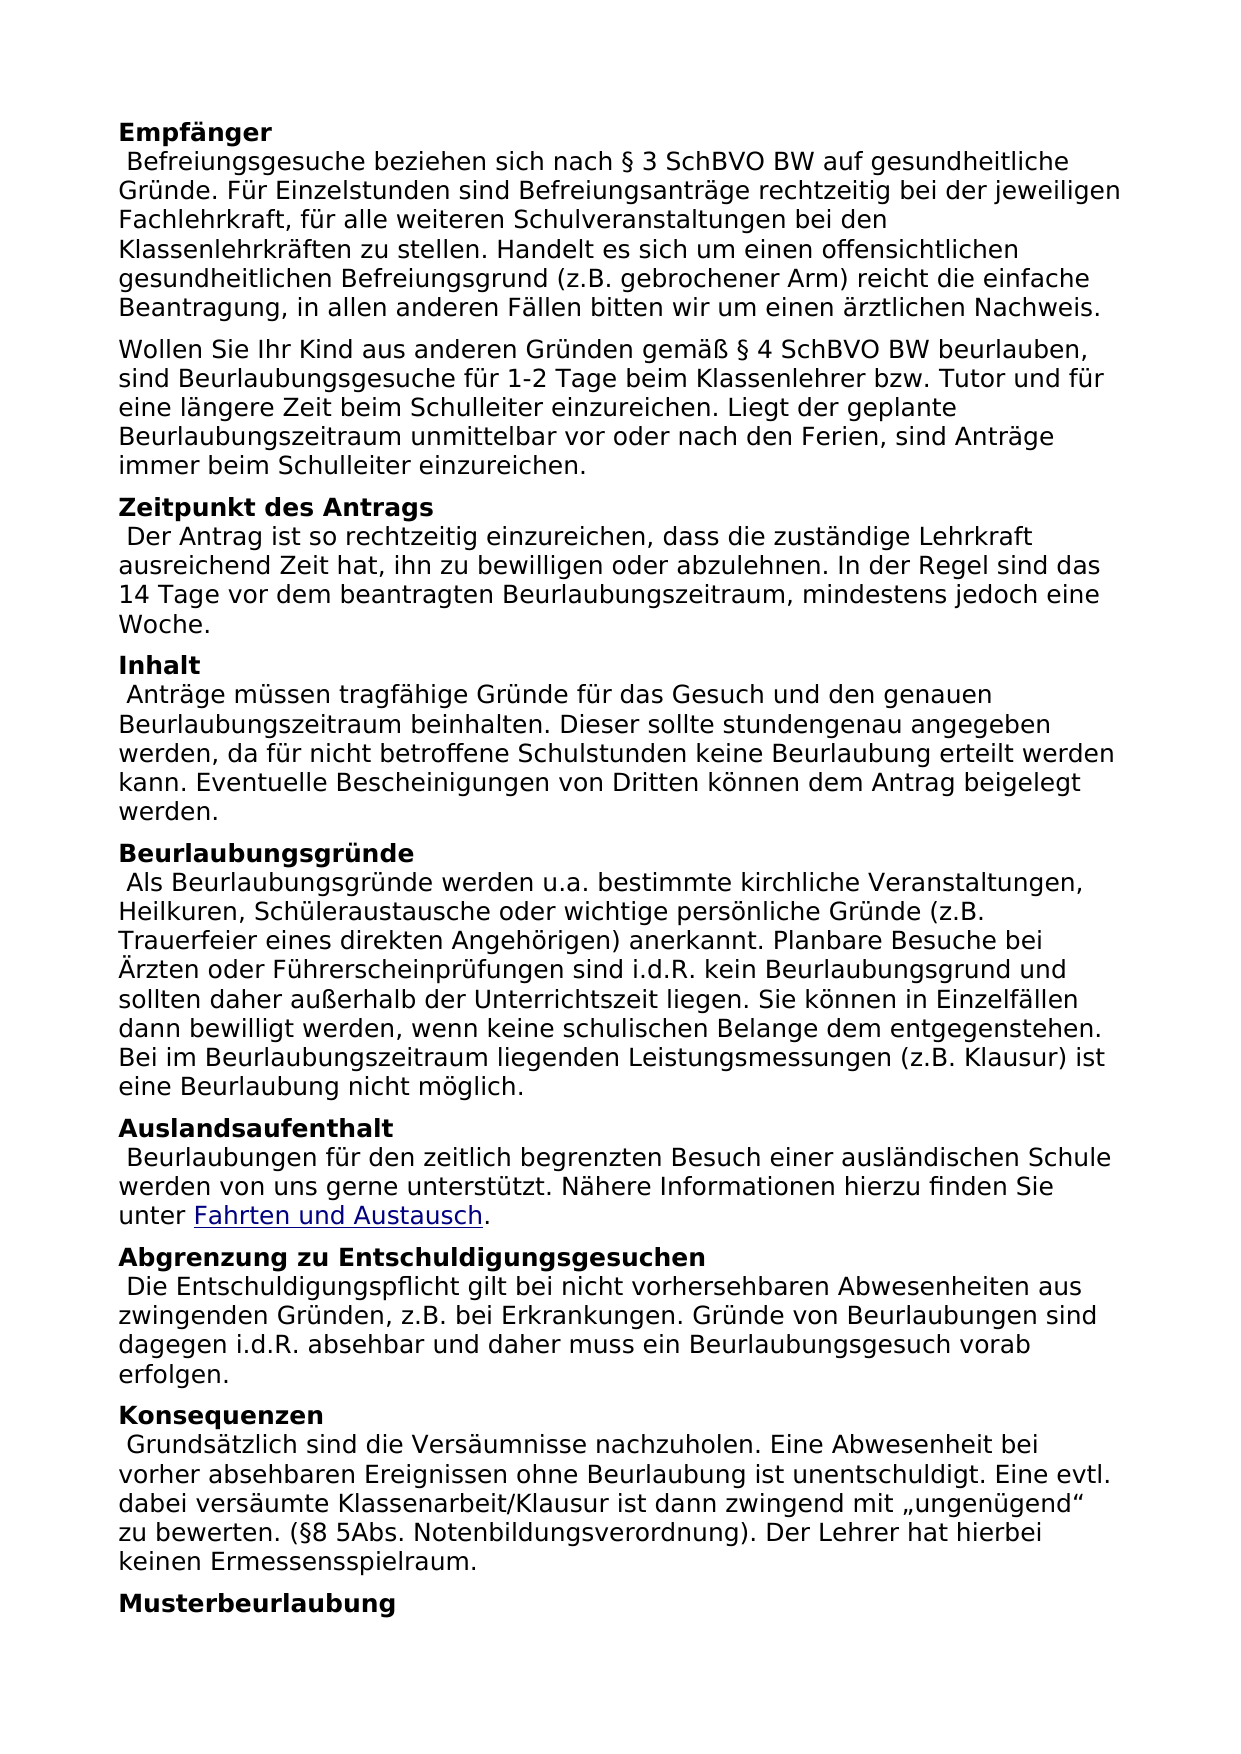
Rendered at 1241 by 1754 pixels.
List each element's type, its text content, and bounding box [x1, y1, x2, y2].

text Wollen Sie Ihr Kind aus anderen Gründen gemäß § 4 SchBVO BW beurlauben, sind Beurlaubungsgesuche für 1-2 Tage beim Klassenlehrer bzw. Tutor und für eine längere Zeit beim Schulleiter einzureichen. Liegt der geplante Beurlaubungszeitraum unmittelbar vor oder nach den Ferien, sind Anträge immer beim Schulleiter einzureichen. [118, 335, 1122, 481]
text Abgrenzung zu Entschuldigungsgesuchen Die Entschuldigungspflicht gilt bei nicht vorhersehbaren Abwesenheiten aus zwingenden Gründen, z.B. bei Erkrankungen. Gründe von Beurlaubungen sind dagegen i.d.R. absehbar und daher muss ein Beurlaubungsgesuch vorab erfolgen. [118, 1243, 1122, 1389]
text Beurlaubungsgründe Als Beurlaubungsgründe werden u.a. bestimmte kirchliche Veranstaltungen, Heilkuren, Schüleraustausche oder wichtige persönliche Gründe (z.B. Trauerfeier eines direkten Angehörigen) anerkannt. Planbare Besuche bei Ärzten oder Führerscheinprüfungen sind i.d.R. kein Beurlaubungsgrund und sollten daher außerhalb der Unterrichtszeit liegen. Sie können in Einzelfällen dann bewilligt werden, wenn keine schulischen Belange dem entgegenstehen. Bei im Beurlaubungszeitraum liegenden Leistungsmessungen (z.B. Klausur) ist eine Beurlaubung nicht möglich. [118, 839, 1122, 1101]
text Empfänger Befreiungsgesuche beziehen sich nach § 3 SchBVO BW auf gesundheitliche Gründe. Für Einzelstunden sind Befreiungsanträge rechtzeitig bei der jeweiligen Fachlehrkraft, für alle weiteren Schulveranstaltungen bei den Klassenlehrkräften zu stellen. Handelt es sich um einen offensichtlichen gesundheitlichen Befreiungsgrund (z.B. gebrochener Arm) reicht die einfache Beantragung, in allen anderen Fällen bitten wir um einen ärztlichen Nachweis. [118, 118, 1122, 322]
text Auslandsaufenthalt Beurlaubungen für den zeitlich begrenzten Besuch einer ausländischen Schule werden von uns gerne unterstützt. Nähere Informationen hierzu finden Sie unter Fahrten und Austausch. [118, 1114, 1122, 1231]
text Musterbeurlaubung [118, 1589, 1122, 1618]
text Inhalt Anträge müssen tragfähige Gründe für das Gesuch und den genauen Beurlaubungszeitraum beinhalten. Dieser sollte stundengenau angegeben werden, da für nicht betroffene Schulstunden keine Beurlaubung erteilt werden kann. Eventuelle Bescheinigungen von Dritten können dem Antrag beigelegt werden. [118, 651, 1122, 826]
text Zeitpunkt des Antrags Der Antrag ist so rechtzeitig einzureichen, dass die zuständige Lehrkraft ausreichend Zeit hat, ihn zu bewilligen oder abzulehnen. In der Regel sind das 14 Tage vor dem beantragten Beurlaubungszeitraum, mindestens jedoch eine Woche. [118, 493, 1122, 639]
text Konsequenzen Grundsätzlich sind die Versäumnisse nachzuholen. Eine Abwesenheit bei vorher absehbaren Ereignissen ohne Beurlaubung ist unentschuldigt. Eine evtl. dabei versäumte Klassenarbeit/Klausur ist dann zwingend mit „ungenügend“ zu bewerten. (§8 5Abs. Notenbildungsverordnung). Der Lehrer hat hierbei keinen Ermessensspielraum. [118, 1401, 1122, 1576]
